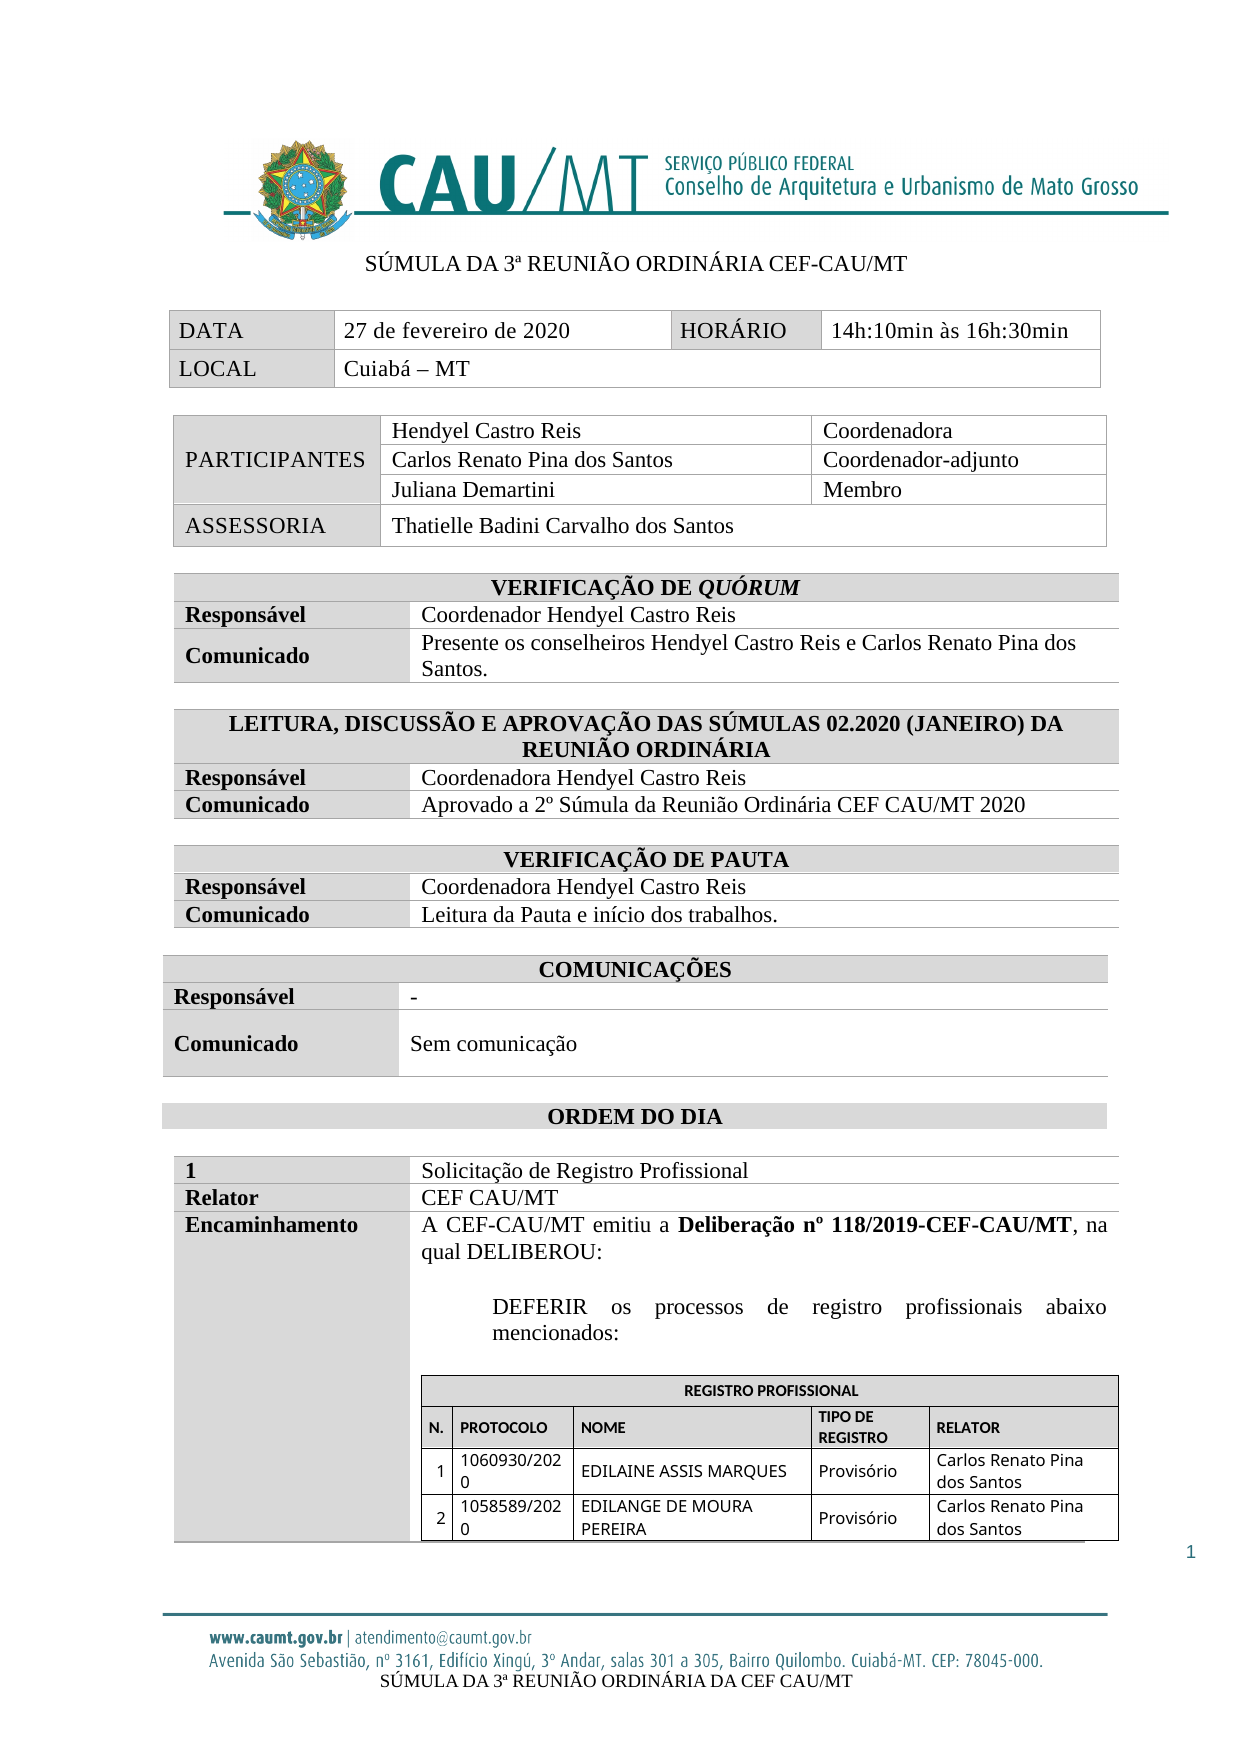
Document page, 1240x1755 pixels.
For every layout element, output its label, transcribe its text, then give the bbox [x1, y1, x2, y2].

table_header LEITURA, DISCUSSÃO E APROVAÇÃO DAS SÚMULAS 02.2020 (JANEIRO) DA REUNIÃO ORDINÁRIA [174, 710, 1119, 763]
table_cell Thatielle Badini Carvalho dos Santos [381, 505, 1106, 546]
table_header VERIFICAÇÃO DE QUÓRUM [174, 574, 1119, 601]
table_cell EDILANGE DE MOURA PEREIRA [574, 1495, 811, 1540]
table_cell CEF CAU/MT [410, 1184, 1119, 1211]
table_cell Responsável [163, 983, 399, 1009]
table_cell Coordenador-adjunto [812, 445, 1106, 474]
table_cell Cuiabá – MT [335, 350, 1100, 387]
table_cell Carlos Renato Pina dos Santos [930, 1449, 1118, 1494]
table_header SÚMULA DA 3ª REUNIÃO ORDINÁRIA CEF-CAU/MT [160, 242, 1110, 284]
table_header 27 de fevereiro de 2020 [335, 311, 671, 349]
table_cell Presente os conselheiros Hendyel Castro Reis e Carlos Renato Pina dos Santos. [410, 629, 1119, 682]
table_header 14h:10min às 16h:30min [822, 311, 1100, 349]
table_cell 1058589/2020 [453, 1495, 573, 1540]
table_cell Sem comunicação [399, 1010, 1108, 1076]
table_cell Assessoria [174, 505, 380, 546]
table_cell Responsável [174, 602, 410, 628]
table_cell PROTOCOLO [453, 1407, 573, 1447]
table_cell Provisório [812, 1449, 929, 1494]
table_header VERIFICAÇÃO DE PAUTA [174, 846, 1119, 872]
table_cell Leitura da Pauta e início dos trabalhos. [410, 901, 1119, 927]
table_cell TIPO DE REGISTRO [812, 1407, 929, 1447]
table_header participantes [174, 416, 380, 503]
table_cell RELATOR [930, 1407, 1118, 1447]
table_header Coordenadora [812, 416, 1106, 444]
table_header Hendyel Castro Reis [381, 416, 811, 444]
table_cell Coordenadora Hendyel Castro Reis [410, 874, 1119, 900]
table_cell Juliana Demartini [381, 475, 811, 503]
table_cell - [399, 983, 1108, 1009]
table_cell Encaminhamento [174, 1212, 410, 1541]
table_cell A CEF-CAU/MT emitiu a Deliberação nº 118/2019-CEF-CAU/MT, na qual DELIBEROU: DEFERIR os processos de registro profissionais abaixo mencionados: [410, 1212, 1119, 1541]
table_cell Aprovado a 2º Súmula da Reunião Ordinária CEF CAU/MT 2020 [410, 791, 1119, 818]
table_header DATA [170, 311, 334, 349]
table_cell LOCAL [170, 350, 334, 387]
table_cell N. [422, 1407, 452, 1447]
table_cell Responsável [174, 874, 410, 900]
table_cell Responsável [174, 764, 410, 790]
table_header COMUNICAÇÕES [163, 956, 1108, 982]
table_cell 1060930/2020 [453, 1449, 573, 1494]
table_cell Membro [812, 475, 1106, 503]
table_cell Carlos Renato Pina dos Santos [381, 445, 811, 474]
table_cell 2 [422, 1495, 452, 1540]
table_cell Comunicado [163, 1010, 399, 1076]
table_cell Provisório [812, 1495, 929, 1540]
table_header REGISTRO PROFISSIONAL [422, 1376, 1118, 1406]
table_cell Coordenador Hendyel Castro Reis [410, 602, 1119, 628]
table_cell Coordenadora Hendyel Castro Reis [410, 764, 1119, 790]
table_cell Carlos Renato Pina dos Santos [930, 1495, 1118, 1540]
table_cell 1 [422, 1449, 452, 1494]
table_cell Comunicado [174, 791, 410, 818]
table_header HORÁRIO [672, 311, 821, 349]
table_cell NOME [574, 1407, 811, 1447]
table_header Solicitação de Registro Profissional [410, 1157, 1119, 1183]
table_cell EDILAINE ASSIS MARQUES [574, 1449, 811, 1494]
table_cell Comunicado [174, 629, 410, 682]
text ORDEM DO DIA [162, 1103, 1107, 1129]
table_cell Comunicado [174, 901, 410, 927]
table_cell Relator [174, 1184, 410, 1211]
table_header 1 [174, 1157, 410, 1183]
